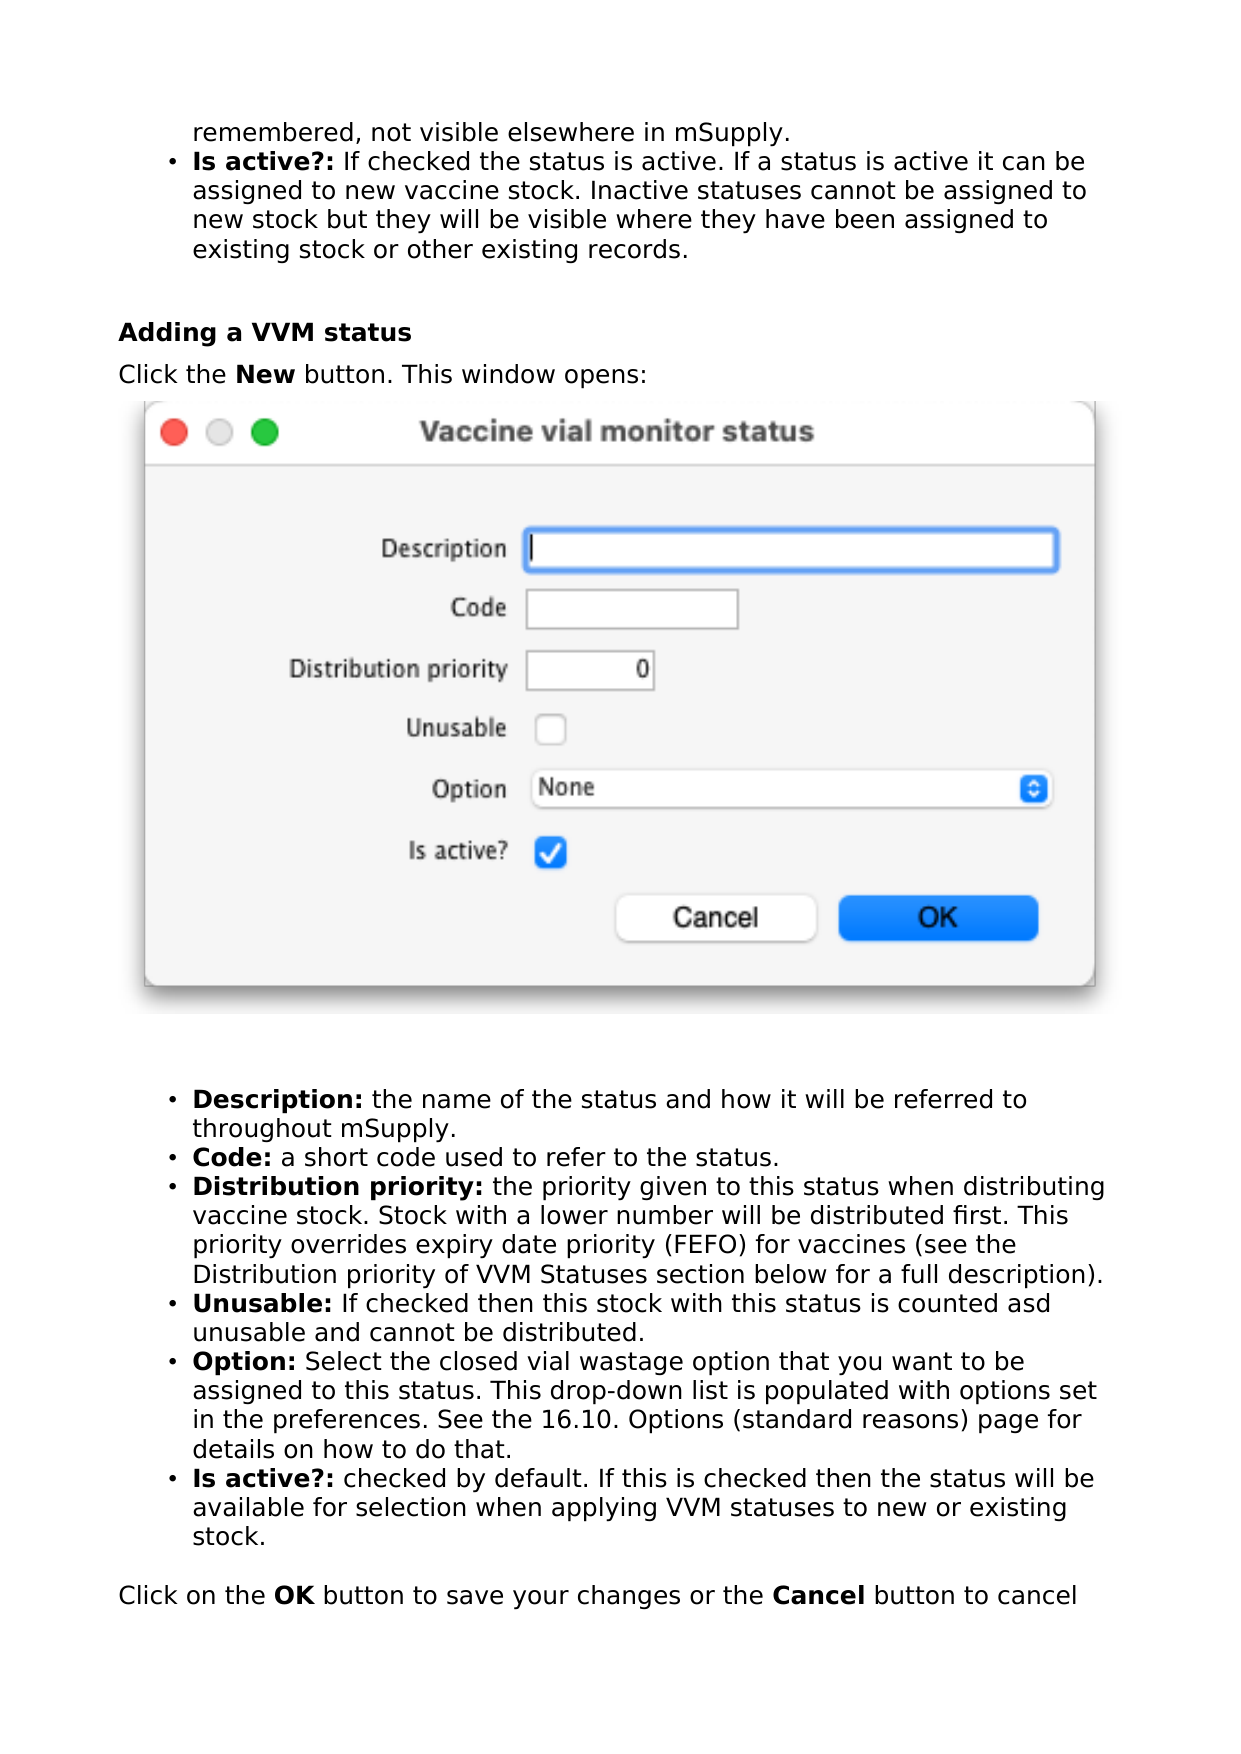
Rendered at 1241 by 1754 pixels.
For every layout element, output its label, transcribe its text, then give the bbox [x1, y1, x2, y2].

list Is active?: checked by default. If this is checked then the status will be available for selection when applying VVM statuses to new or existing stock. [177, 1464, 1122, 1551]
text Click on the OK button to save your changes or the Cancel button to cancel [118, 1581, 1122, 1610]
list Is active?: If checked the status is active. If a status is active it can be assigned to new vaccine stock. Inactive statuses cannot be assigned to new stock but they will be visible where they have been assigned to existing stock or other existing records. [177, 147, 1122, 264]
list Distribution priority: the priority given to this status when distributing vaccine stock. Stock with a lower number will be distributed first. This priority overrides expiry date priority (FEFO) for vaccines (see the Distribution priority of VVM Statuses section below for a full description). [177, 1172, 1122, 1289]
list Option: Select the closed vial wastage option that you want to be assigned to this status. This drop-down list is populated with options set in the preferences. See the 16.10. Options (standard reasons) page for details on how to do that. [177, 1347, 1122, 1464]
text Click the New button. This window opens: [118, 360, 1122, 389]
list Code: a short code used to refer to the status. [177, 1143, 1122, 1172]
picture [118, 401, 1123, 1014]
subtitle Adding a VVM status [118, 318, 1122, 348]
list Description: the name of the status and how it will be referred to throughout mSupply. [177, 1085, 1122, 1143]
list Unusable: If checked then this stock with this status is counted asd unusable and cannot be distributed. [177, 1289, 1122, 1347]
list remembered, not visible elsewhere in mSupply. [177, 118, 1122, 147]
